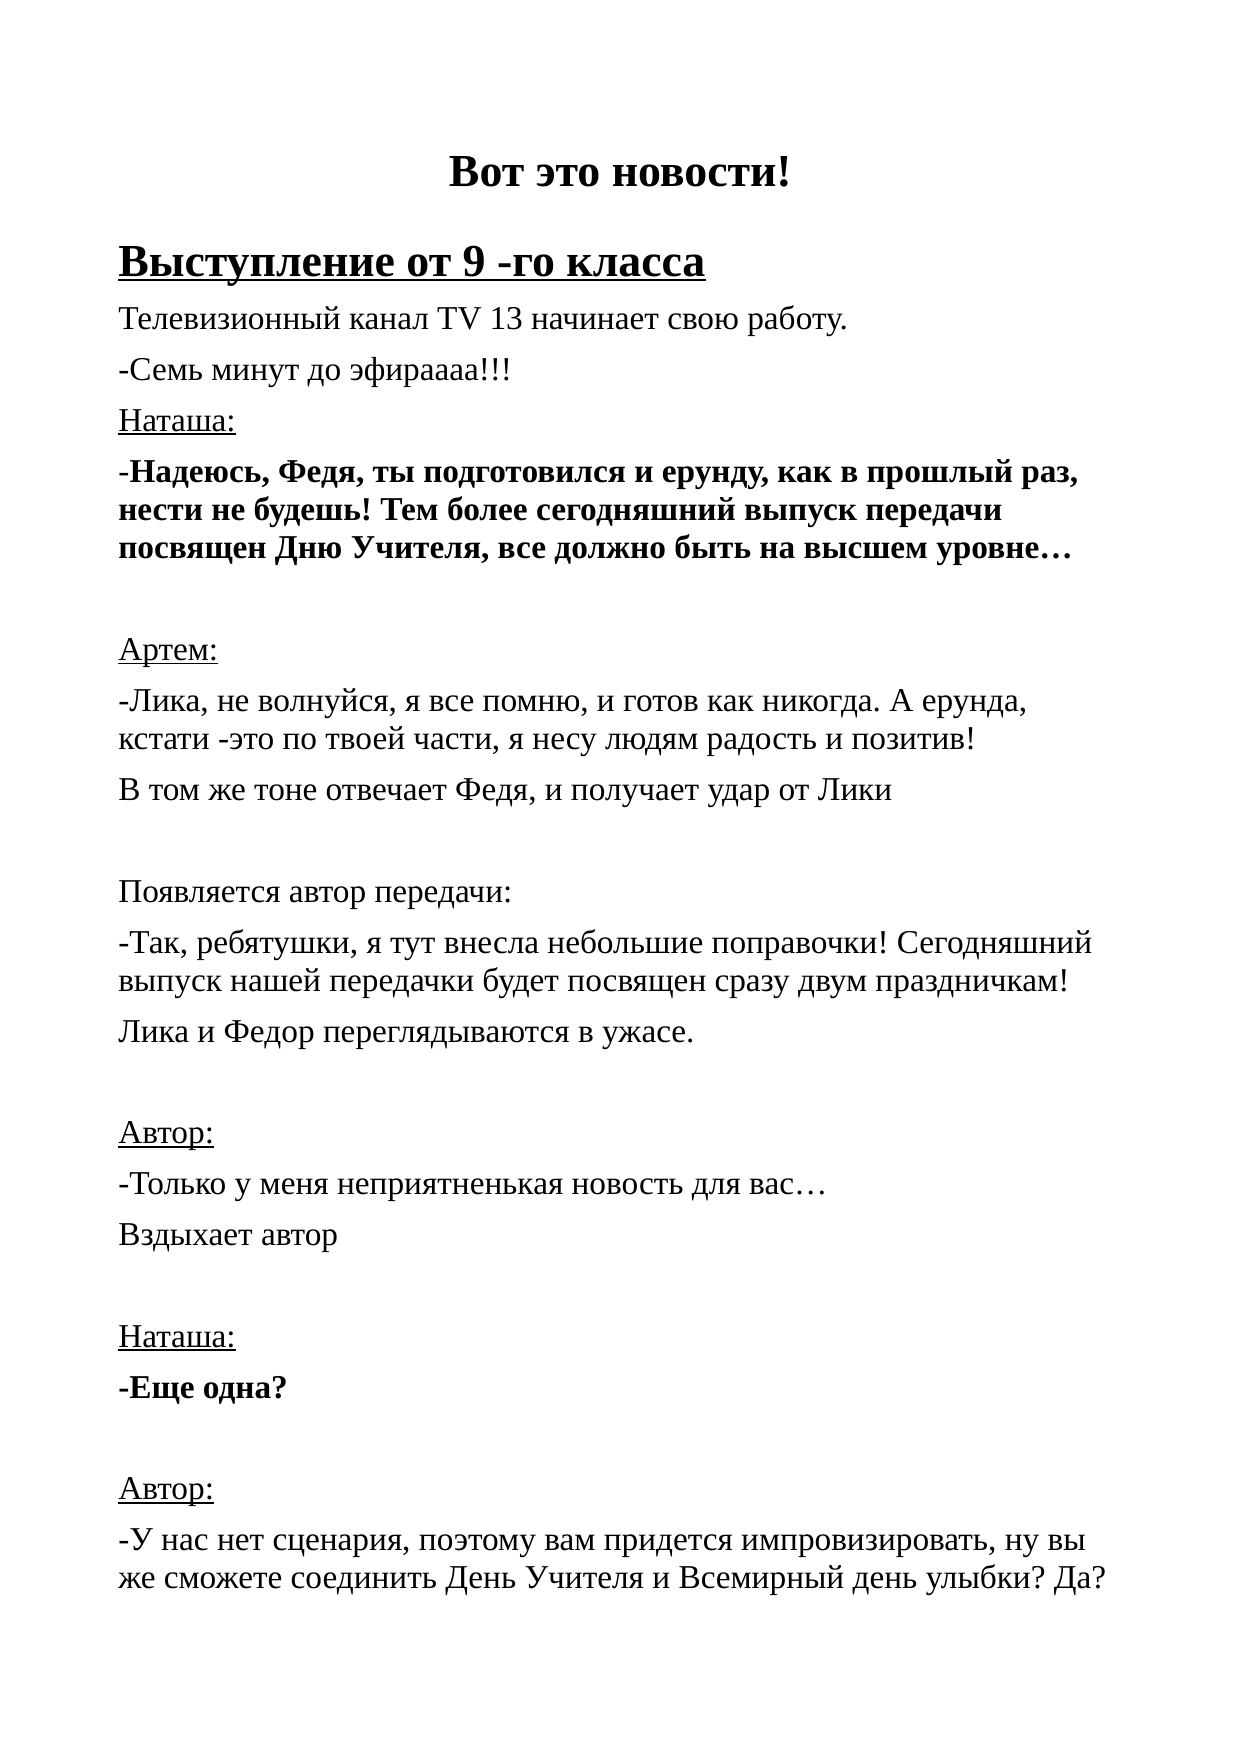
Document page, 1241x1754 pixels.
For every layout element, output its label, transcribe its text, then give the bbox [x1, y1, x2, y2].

text В том же тоне отвечает Федя, и получает удар от Лики [118, 769, 1122, 808]
text -У нас нет сценария, поэтому вам придется импровизировать, ну вы же сможете соединить День Учителя и Всемирный день улыбки? Да? [118, 1519, 1122, 1596]
text -Только у меня неприятненькая новость для вас… [118, 1163, 1122, 1202]
text -Так, ребятушки, я тут внесла небольшие поправочки! Сегодняшний выпуск нашей передачки будет посвящен сразу двум праздничкам! [118, 922, 1122, 998]
text Лика и Федор переглядываются в ужасе. [118, 1011, 1122, 1049]
text Наташа: [118, 1316, 1122, 1354]
subtitle Вот это новости! [118, 143, 1122, 196]
text -Семь минут до эфираааа!!! [118, 349, 1122, 388]
text Телевизионный канал ТV 13 начинает свою работу. [118, 298, 1122, 337]
text Артем: [118, 629, 1122, 668]
text Наташа: [118, 400, 1122, 438]
text Автор: [118, 1468, 1122, 1507]
text Появляется автор передачи: [118, 871, 1122, 909]
text -Надеюсь, Федя, ты подготовился и ерунду, как в прошлый раз, нести не будешь! Тем более сегодняшний выпуск передачи посвящен Дню Учителя, все должно быть на высшем уровне… [118, 451, 1122, 566]
text Автор: [118, 1113, 1122, 1151]
text -Еще одна? [118, 1367, 1122, 1405]
text Вздыхает автор [118, 1214, 1122, 1253]
subtitle Выступление от 9 -го класса [118, 233, 1122, 286]
text -Лика, не волнуйся, я все помню, и готов как никогда. А ерунда, кстати -это по твоей части, я несу людям радость и позитив! [118, 680, 1122, 757]
